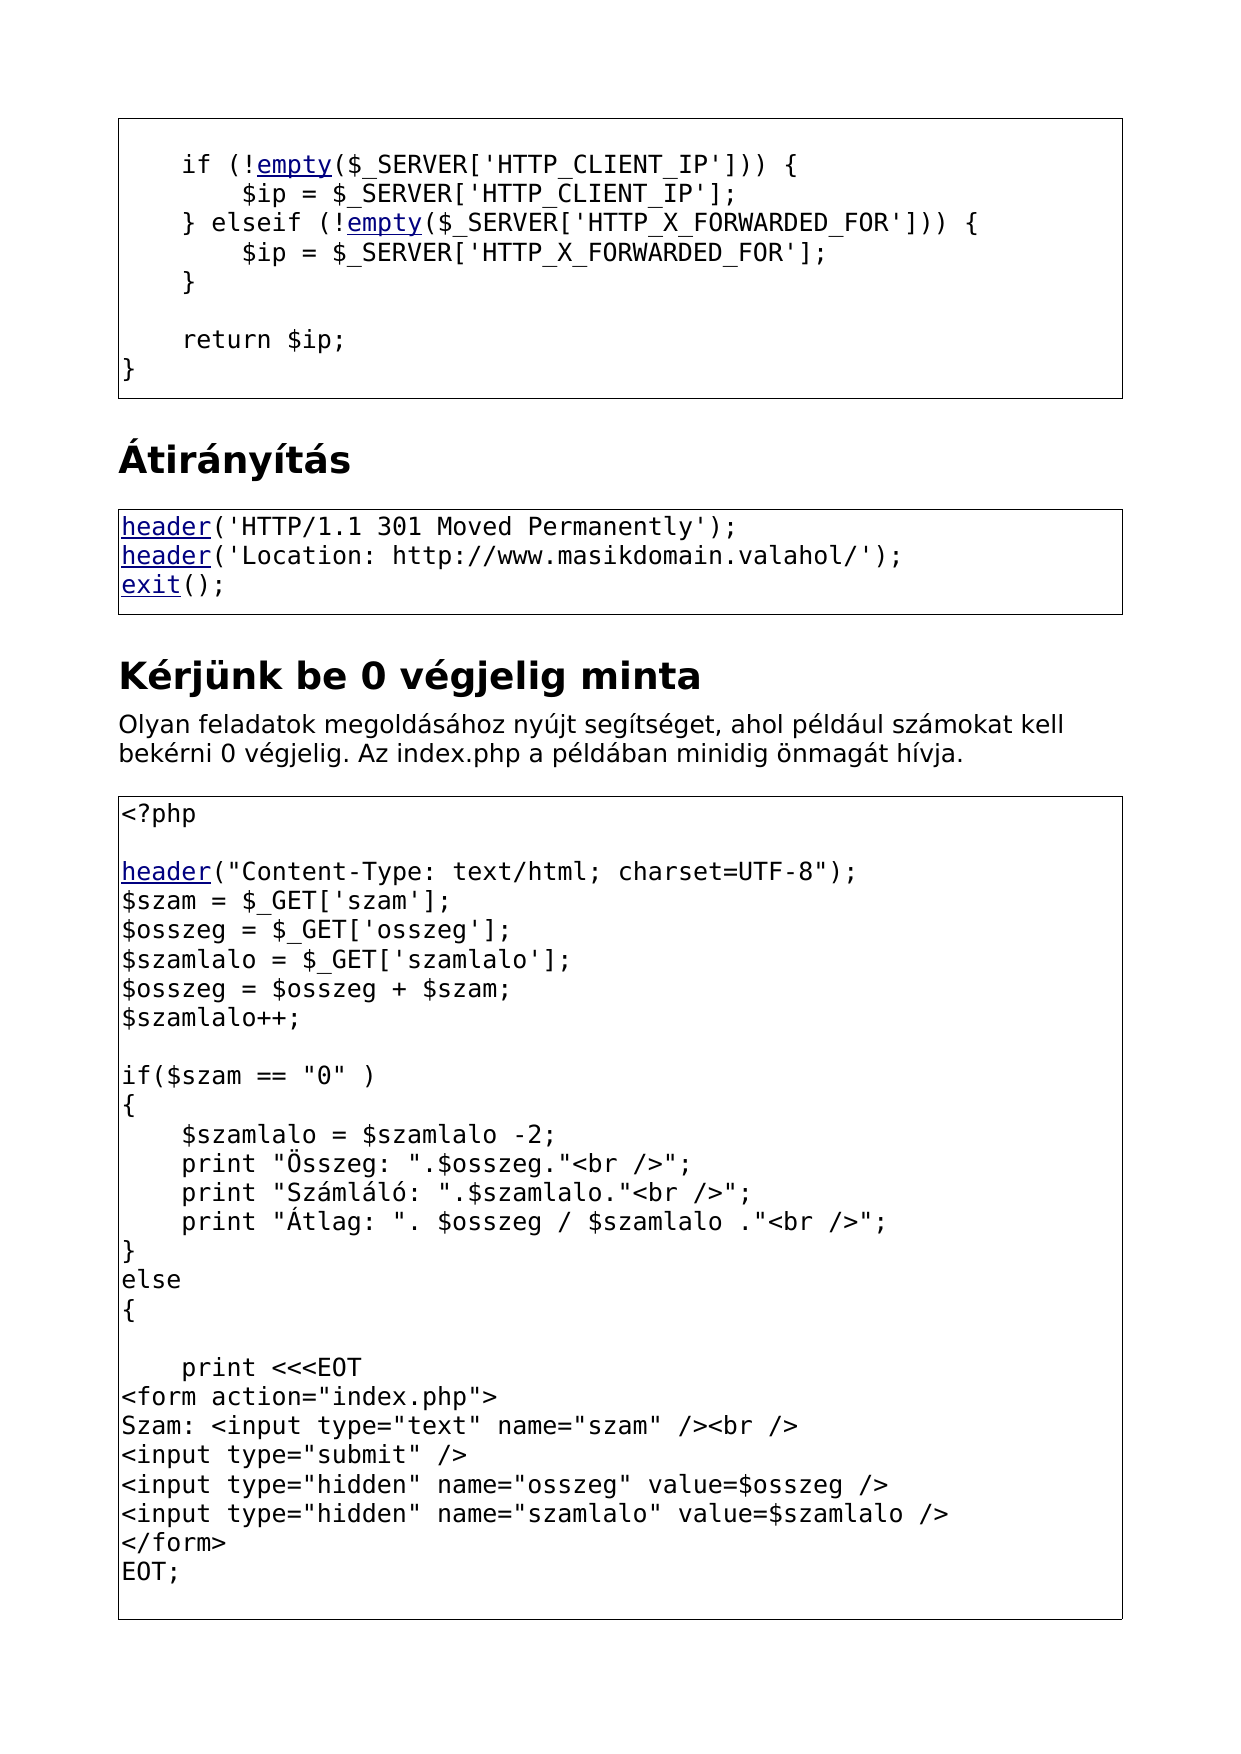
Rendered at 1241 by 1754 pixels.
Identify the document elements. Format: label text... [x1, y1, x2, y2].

subtitle Kérjünk be 0 végjelig minta [118, 654, 1122, 698]
table_header if (!empty($_SERVER['HTTP_CLIENT_IP'])) { $ip = $_SERVER['HTTP_CLIENT_IP']; } elseif (!empty($_SERVER['HTTP_X_FORWARDED_FOR'])) { $ip = $_SERVER['HTTP_X_FORWARDED_FOR']; } return $ip; } [119, 119, 1122, 398]
subtitle Átirányítás [118, 438, 1122, 482]
text Olyan feladatok megoldásához nyújt segítséget, ahol például számokat kell bekérni 0 végjelig. Az index.php a példában minidig önmagát hívja. [118, 710, 1122, 769]
table_header <?php header("Content-Type: text/html; charset=UTF-8"); $szam = $_GET['szam']; $osszeg = $_GET['osszeg']; $szamlalo = $_GET['szamlalo']; $osszeg = $osszeg + $szam; $szamlalo++; if($szam == "0" ) { $szamlalo = $szamlalo -2; print "Összeg: ".$osszeg."<br />"; print "Számláló: ".$szamlalo."<br />"; print "Átlag: ". $osszeg / $szamlalo ."<br />"; } else { print <<<EOT <form action="index.php"> Szam: <input type="text" name="szam" /><br /> <input type="submit" /> <input type="hidden" name="osszeg" value=$osszeg /> <input type="hidden" name="szamlalo" value=$szamlalo /> </form> EOT; [119, 797, 1122, 1619]
table_header header('HTTP/1.1 301 Moved Permanently'); header('Location: http://www.masikdomain.valahol/'); exit(); [119, 510, 1122, 614]
